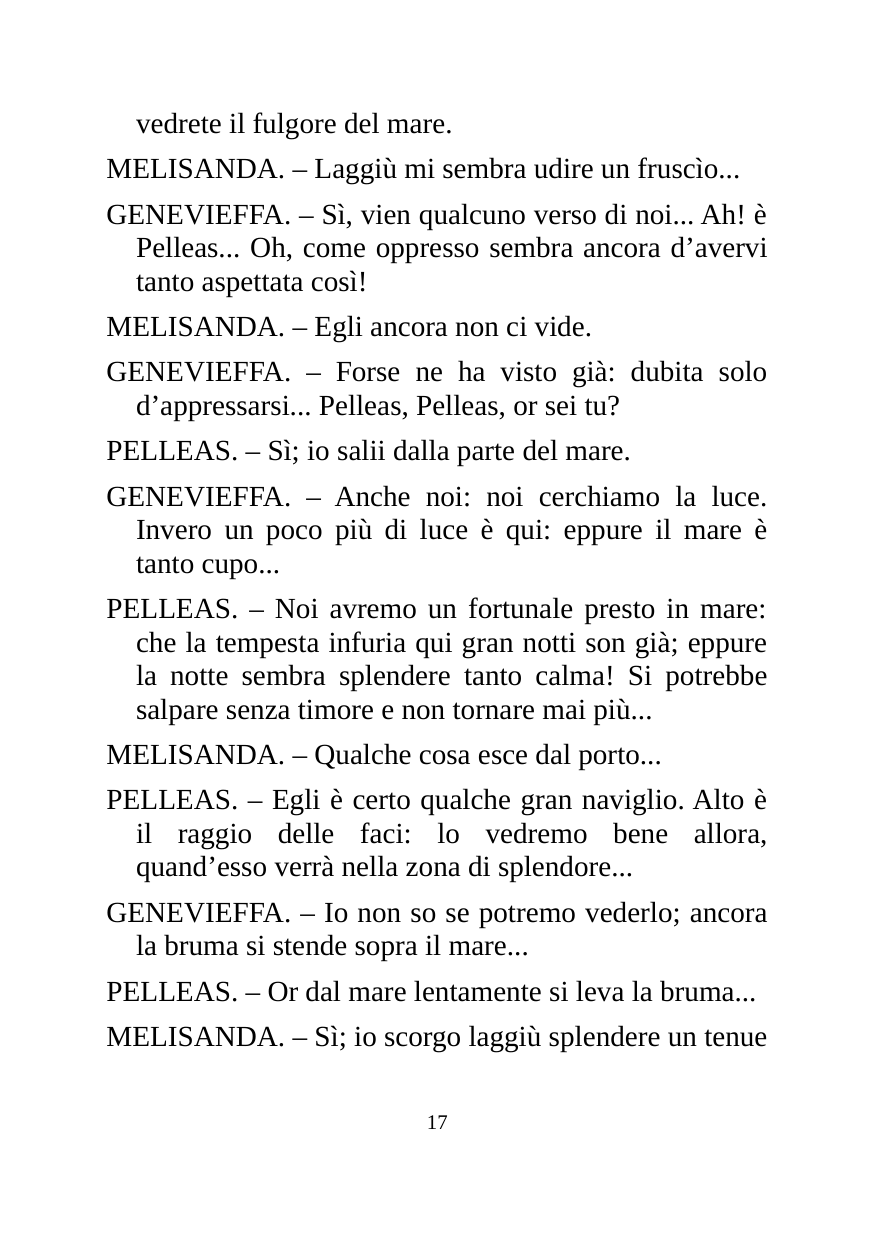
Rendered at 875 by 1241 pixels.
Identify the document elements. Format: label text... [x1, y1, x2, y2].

text PELLEAS. – Egli è certo qualche gran naviglio. Alto è il raggio delle faci: lo vedremo bene allora, quand’esso verrà nella zona di splendore... [106, 782, 768, 883]
text MELISANDA. – Laggiù mi sembra udire un fruscìo... [106, 152, 768, 185]
text GENEVIEFFA. – Sì, vien qualcuno verso di noi... Ah! è Pelleas... Oh, come oppresso sembra ancora d’avervi tanto aspettata così! [106, 197, 768, 297]
text PELLEAS. – Sì; io salii dalla parte del mare. [106, 433, 768, 467]
text GENEVIEFFA. – Anche noi: noi cerchiamo la luce. Invero un poco più di luce è qui: eppure il mare è tanto cupo... [106, 479, 768, 579]
text GENEVIEFFA. – Io non so se potremo vederlo; ancora la bruma si stende sopra il mare... [106, 895, 768, 962]
text GENEVIEFFA. – Forse ne ha visto già: dubita solo d’appressarsi... Pelleas, Pelleas, or sei tu? [106, 354, 768, 422]
text vedrete il fulgore del mare. [106, 106, 768, 140]
text MELISANDA. – Qualche cosa esce dal porto... [106, 737, 768, 771]
text PELLEAS. – Noi avremo un fortunale presto in mare: che la tempesta infuria qui gran notti son già; eppure la notte sembra splendere tanto calma! Si potrebbe salpare senza timore e non tornare mai più... [106, 591, 768, 725]
text MELISANDA. – Sì; io scorgo laggiù splendere un tenue [106, 1019, 768, 1052]
text MELISANDA. – Egli ancora non ci vide. [106, 309, 768, 343]
text PELLEAS. – Or dal mare lentamente si leva la bruma... [106, 974, 768, 1007]
